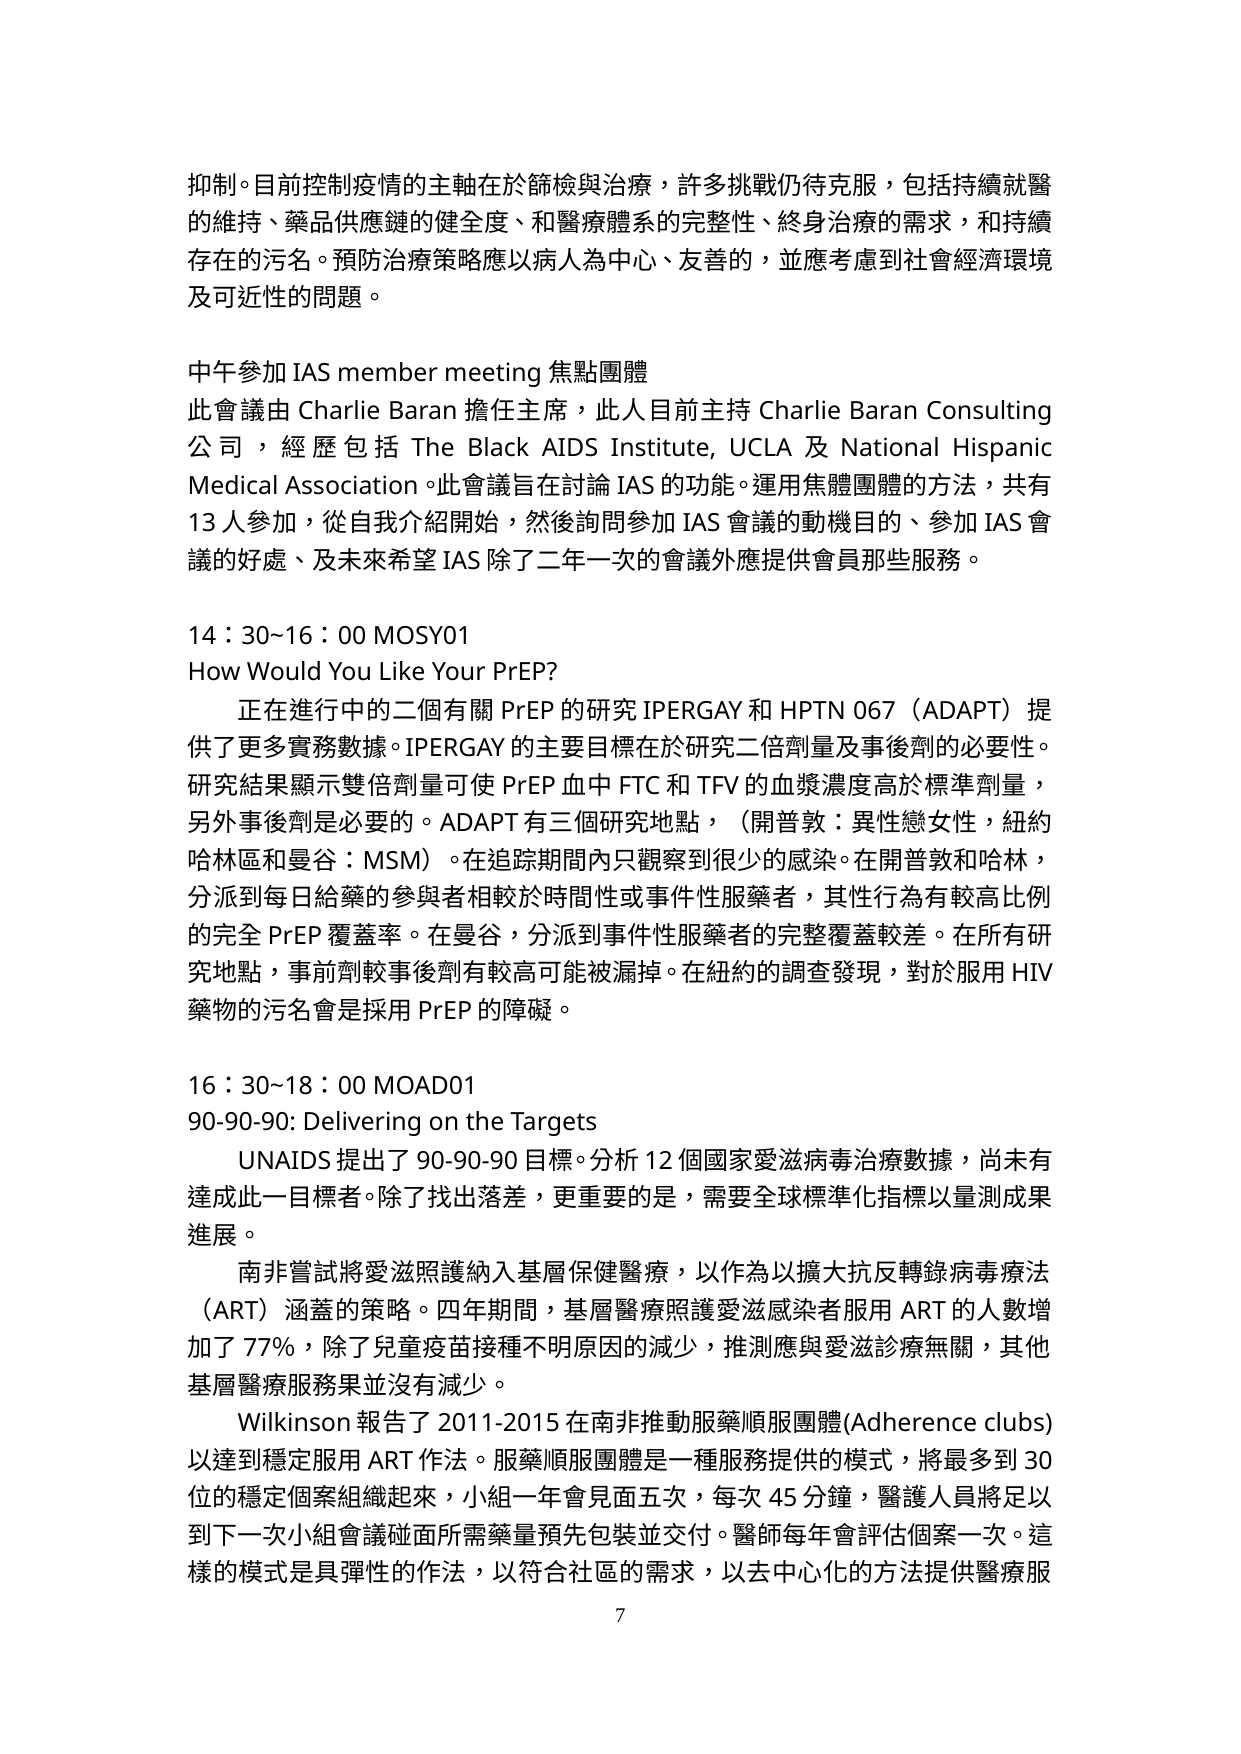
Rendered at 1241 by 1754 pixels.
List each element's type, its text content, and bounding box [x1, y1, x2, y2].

text How Would You Like Your PrEP? [187, 652, 1053, 689]
text 16：30~18：00 MOAD01 [187, 1064, 1053, 1102]
text 此會議由Charlie Baran擔任主席，此人目前主持Charlie Baran Consulting公司，經歷包括The Black AIDS Institute, UCLA及National Hispanic Medical Association。此會議旨在討論IAS的功能。運用焦體團體的方法，共有13人參加，從自我介紹開始，然後詢問參加IAS會議的動機目的、參加IAS會議的好處、及未來希望IAS除了二年一次的會議外應提供會員那些服務。 [187, 389, 1053, 577]
text 14：30~16：00 MOSY01 [187, 614, 1053, 652]
text Wilkinson報告了2011-2015在南非推動服藥順服團體(Adherence clubs)以達到穩定服用ART作法。服藥順服團體是一種服務提供的模式，將最多到30位的穩定個案組織起來，小組一年會見面五次，每次45分鐘，醫護人員將足以到下一次小組會議碰面所需藥量預先包裝並交付。醫師每年會評估個案一次。這樣的模式是具彈性的作法，以符合社區的需求，以去中心化的方法提供醫療服 [187, 1402, 1053, 1589]
text 抑制。目前控制疫情的主軸在於篩檢與治療，許多挑戰仍待克服，包括持續就醫的維持、藥品供應鏈的健全度、和醫療體系的完整性、終身治療的需求，和持續存在的污名。預防治療策略應以病人為中心、友善的，並應考慮到社會經濟環境及可近性的問題。 [187, 164, 1053, 314]
text 正在進行中的二個有關PrEP的研究IPERGAY和HPTN 067（ADAPT）提供了更多實務數據。IPERGAY的主要目標在於研究二倍劑量及事後劑的必要性。研究結果顯示雙倍劑量可使PrEP血中FTC和TFV的血漿濃度高於標準劑量，另外事後劑是必要的。ADAPT有三個研究地點，（開普敦：異性戀女性，紐約哈林區和曼谷：MSM）。在追踪期間內只觀察到很少的感染。在開普敦和哈林，分派到每日給藥的參與者相較於時間性或事件性服藥者，其性行為有較高比例的完全PrEP覆蓋率。在曼谷，分派到事件性服藥者的完整覆蓋較差。在所有研究地點，事前劑較事後劑有較高可能被漏掉。在紐約的調查發現，對於服用HIV藥物的污名會是採用PrEP的障礙。 [187, 689, 1053, 1027]
text 中午參加IAS member meeting 焦點團體 [187, 352, 1053, 389]
text 南非嘗試將愛滋照護納入基層保健醫療，以作為以擴大抗反轉錄病毒療法（ART）涵蓋的策略。四年期間，基層醫療照護愛滋感染者服用ART的人數增加了77％，除了兒童疫苗接種不明原因的減少，推測應與愛滋診療無關，其他基層醫療服務果並沒有減少。 [187, 1252, 1053, 1402]
text 90-90-90: Delivering on the Targets [187, 1102, 1053, 1139]
text UNAIDS提出了90-90-90目標。分析12個國家愛滋病毒治療數據，尚未有達成此一目標者。除了找出落差，更重要的是，需要全球標準化指標以量測成果進展。 [187, 1139, 1053, 1252]
